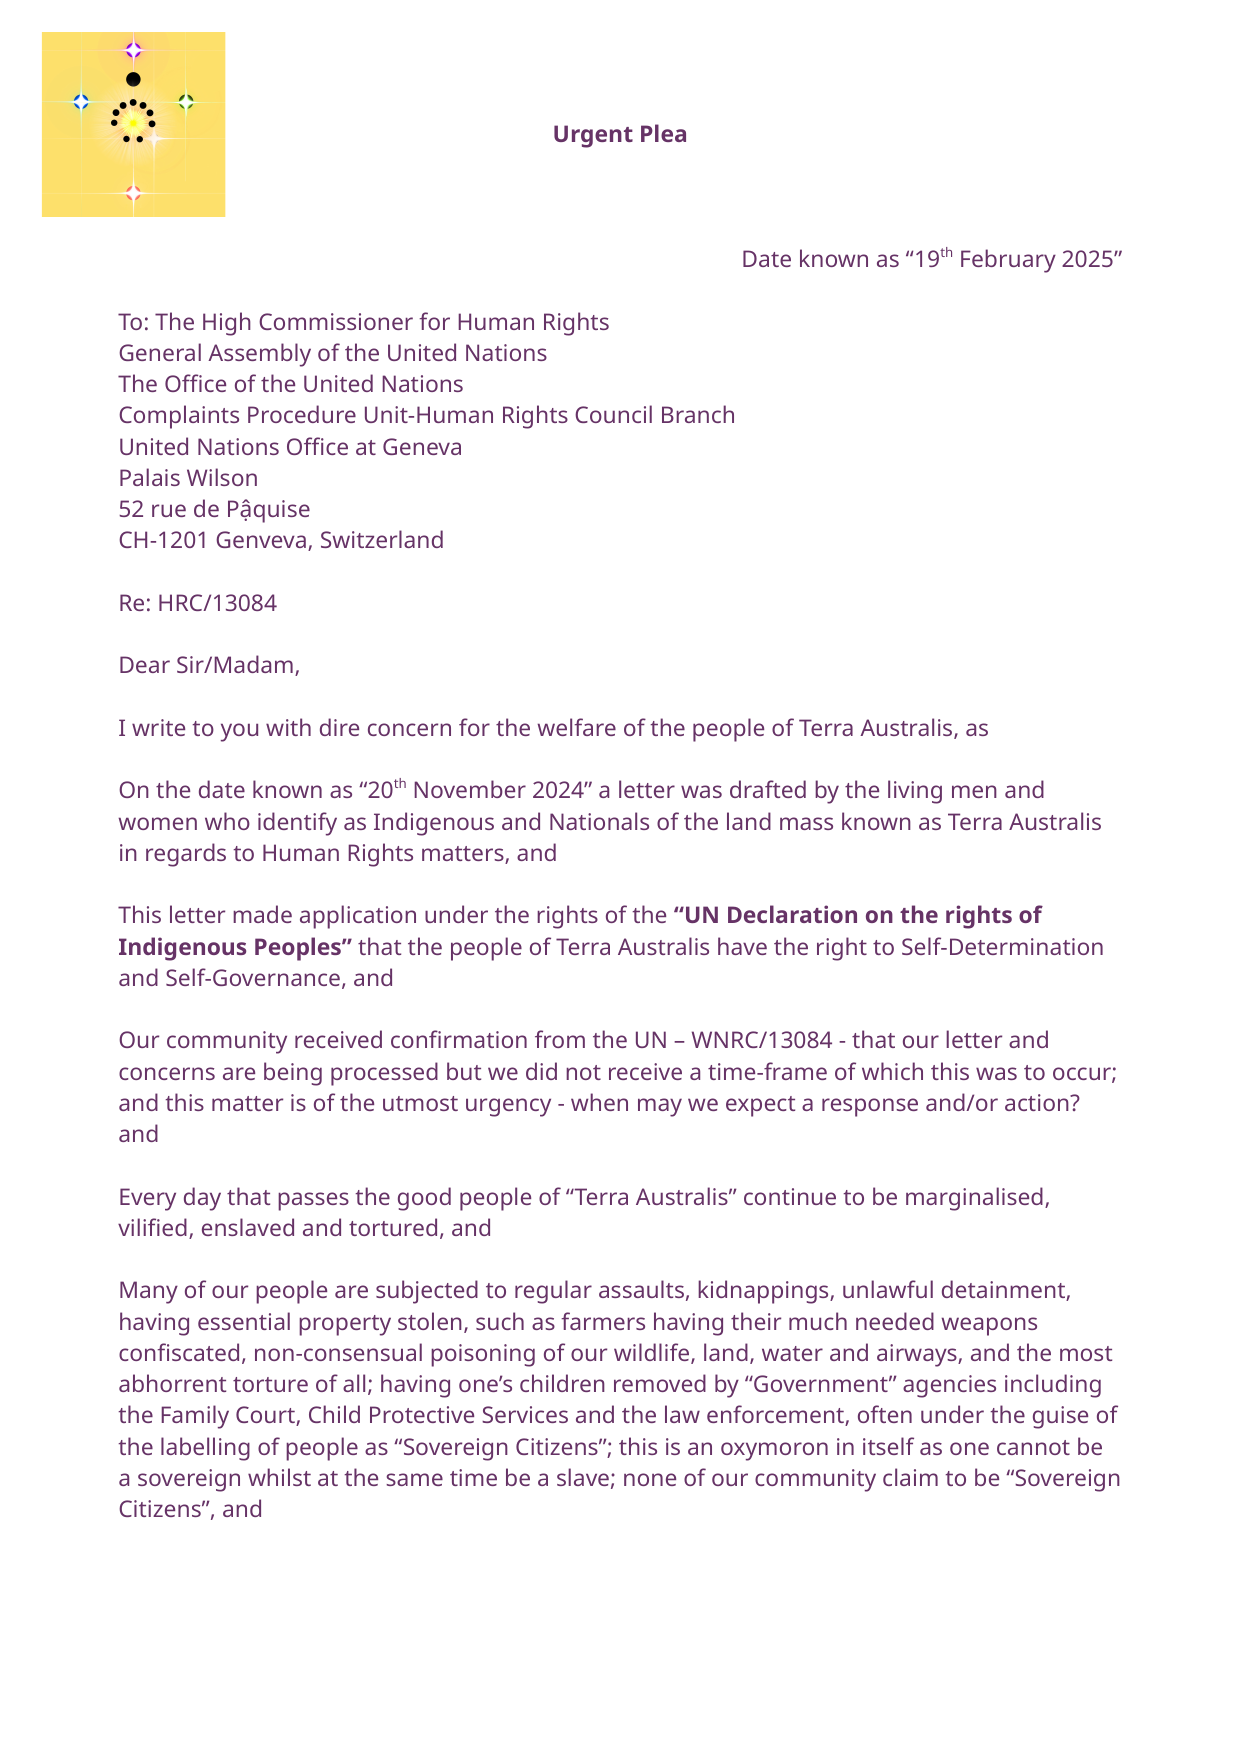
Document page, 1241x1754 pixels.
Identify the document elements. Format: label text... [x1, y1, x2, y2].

picture [41, 32, 226, 217]
text CH-1201 Genveva, Switzerland [118, 524, 1122, 556]
text I write to you with dire concern for the welfare of the people of Terra Australis, as [118, 712, 1122, 743]
text Urgent Plea [226, 118, 1122, 149]
text 52 rue de Pậquise [118, 493, 1122, 524]
text Many of our people are subjected to regular assaults, kidnappings, unlawful detainment, having essential property stolen, such as farmers having their much needed weapons confiscated, non-consensual poisoning of our wildlife, land, water and airways, and the most abhorrent torture of all; having one’s children removed by “Government” agencies including the Family Court, Child Protective Services and the law enforcement, often under the guise of the labelling of people as “Sovereign Citizens”; this is an oxymoron in itself as one cannot be a sovereign whilst at the same time be a slave; none of our community claim to be “Sovereign Citizens”, and [118, 1274, 1122, 1524]
text On the date known as “20th November 2024” a letter was drafted by the living men and women who identify as Indigenous and Nationals of the land mass known as Terra Australis in regards to Human Rights matters, and [118, 774, 1122, 868]
text The Office of the United Nations [118, 368, 1122, 399]
text Every day that passes the good people of “Terra Australis” continue to be marginalised, vilified, enslaved and tortured, and [118, 1181, 1122, 1243]
text To: The High Commissioner for Human Rights [118, 306, 1122, 337]
text Complaints Procedure Unit-Human Rights Council Branch [118, 399, 1122, 431]
text Dear Sir/Madam, [118, 649, 1122, 681]
text Re: HRC/13084 [118, 587, 1122, 618]
text This letter made application under the rights of the “UN Declaration on the rights of Indigenous Peoples” that the people of Terra Australis have the right to Self-Determination and Self-Governance, and [118, 899, 1122, 993]
text Date known as “19th February 2025” [118, 243, 1122, 274]
text Our community received confirmation from the UN – WNRC/13084 - that our letter and concerns are being processed but we did not receive a time-frame of which this was to occur; and this matter is of the utmost urgency - when may we expect a response and/or action? and [118, 1024, 1122, 1149]
text General Assembly of the United Nations [118, 337, 1122, 368]
text United Nations Office at Geneva [118, 431, 1122, 462]
text Palais Wilson [118, 462, 1122, 493]
